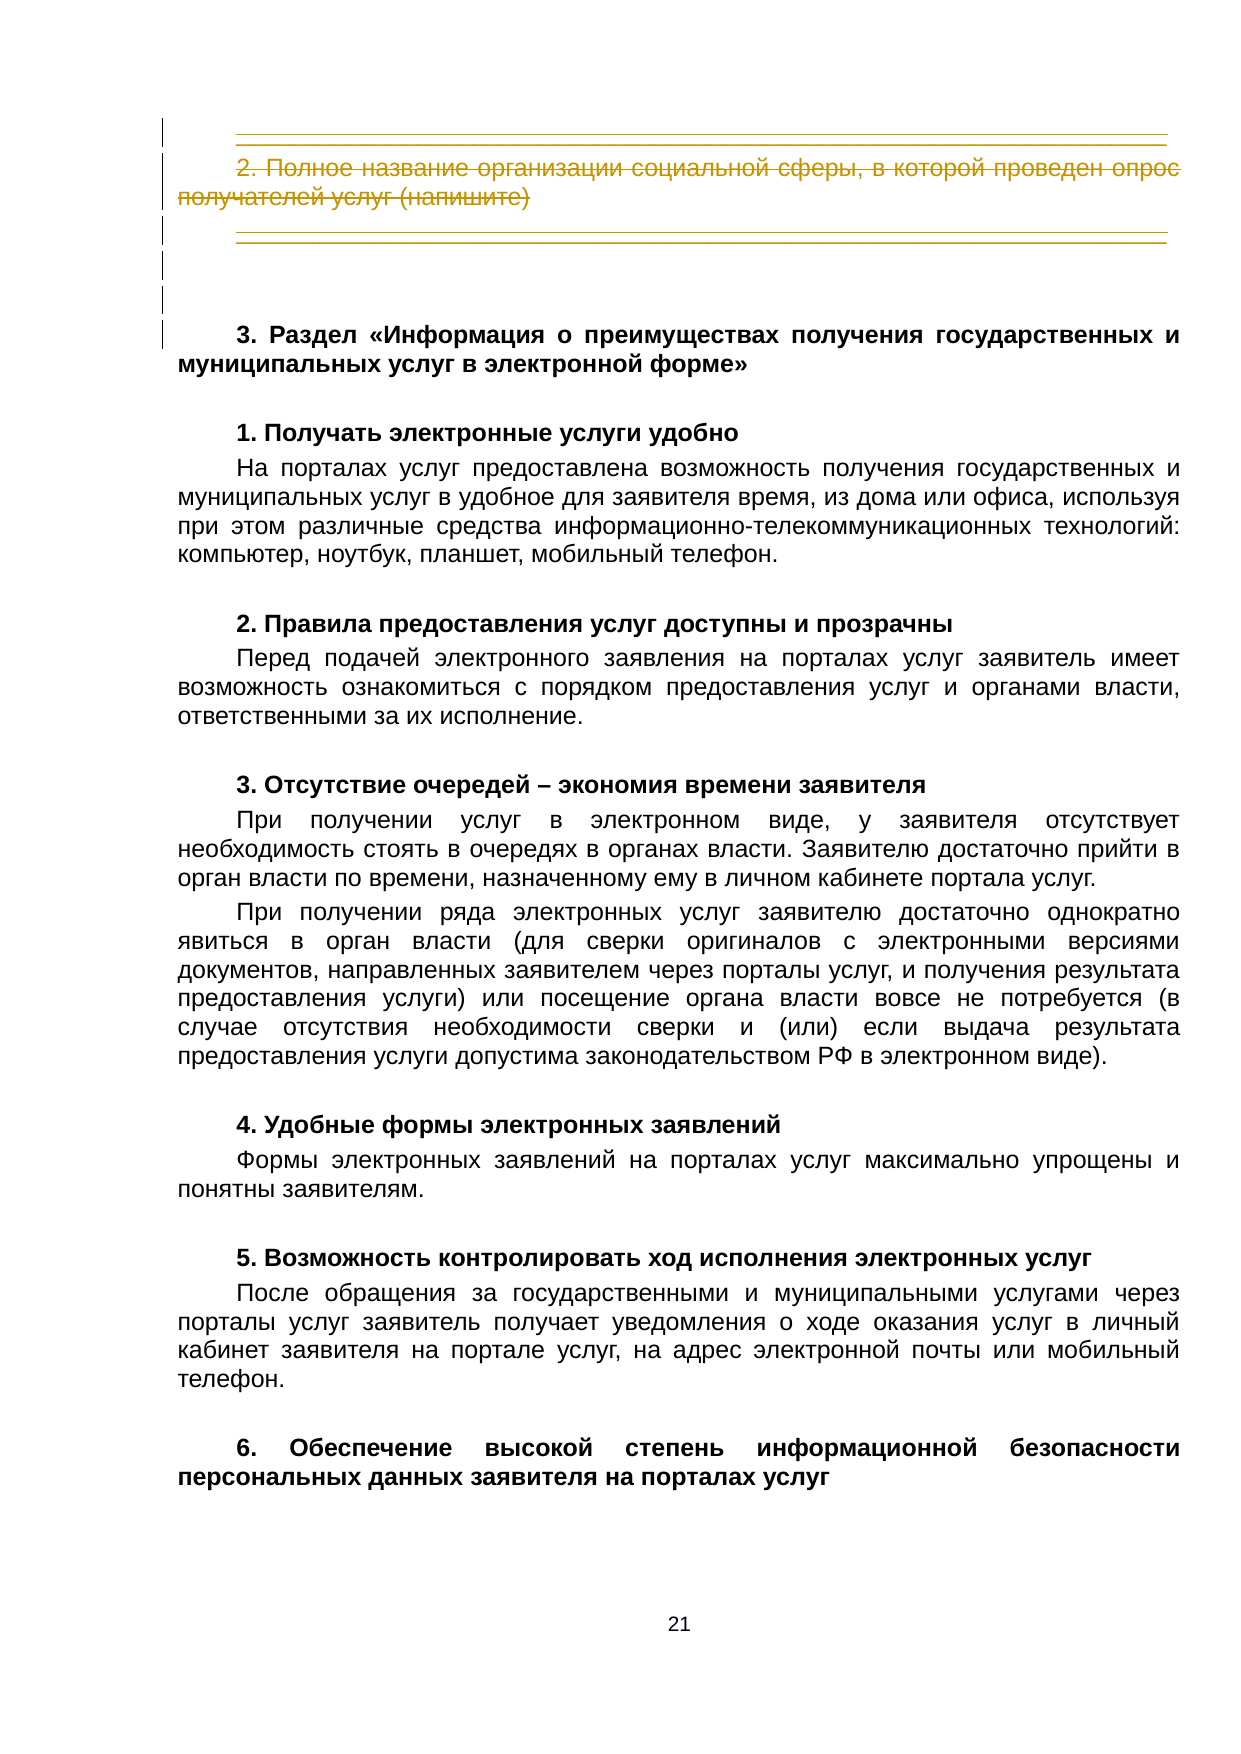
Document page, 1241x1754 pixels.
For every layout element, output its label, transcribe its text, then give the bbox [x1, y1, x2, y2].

text Перед подачей электронного заявления на порталах услуг заявитель имеет возможность ознакомиться с порядком предоставления услуг и органами власти, ответственными за их исполнение. [177, 643, 1181, 730]
text После обращения за государственными и муниципальными услугами через порталы услуг заявитель получает уведомления о ходе оказания услуг в личный кабинет заявителя на портале услуг, на адрес электронной почты или мобильный телефон. [177, 1278, 1181, 1393]
text 6. Обеспечение высокой степень информационной безопасности персональных данных заявителя на порталах услуг [177, 1433, 1181, 1491]
text 4. Удобные формы электронных заявлений [177, 1110, 1181, 1139]
text Формы электронных заявлений на порталах услуг максимально упрощены и понятны заявителям. [177, 1145, 1181, 1202]
text На порталах услуг предоставлена возможность получения государственных и муниципальных услуг в удобное для заявителя время, из дома или офиса, используя при этом различные средства информационно-телекоммуникационных технологий: компьютер, ноутбук, планшет, мобильный телефон. [177, 453, 1181, 568]
text 2. Правила предоставления услуг доступны и прозрачны [177, 609, 1181, 637]
text 5. Возможность контролировать ход исполнения электронных услуг [177, 1243, 1181, 1272]
text 1. Получать электронные услуги удобно [177, 418, 1181, 447]
text При получении ряда электронных услуг заявителю достаточно однократно явиться в орган власти (для сверки оригиналов с электронными версиями документов, направленных заявителем через порталы услуг, и получения результата предоставления услуги) или посещение органа власти вовсе не потребуется (в случае отсутствия необходимости сверки и (или) если выдача результата предоставления услуги допустима законодательством РФ в электронном виде). [177, 897, 1181, 1070]
text 3. Отсутствие очередей – экономия времени заявителя [177, 770, 1181, 799]
text При получении услуг в электронном виде, у заявителя отсутствует необходимость стоять в очередях в органах власти. Заявителю достаточно прийти в орган власти по времени, назначенному ему в личном кабинете портала услуг. [177, 805, 1181, 891]
